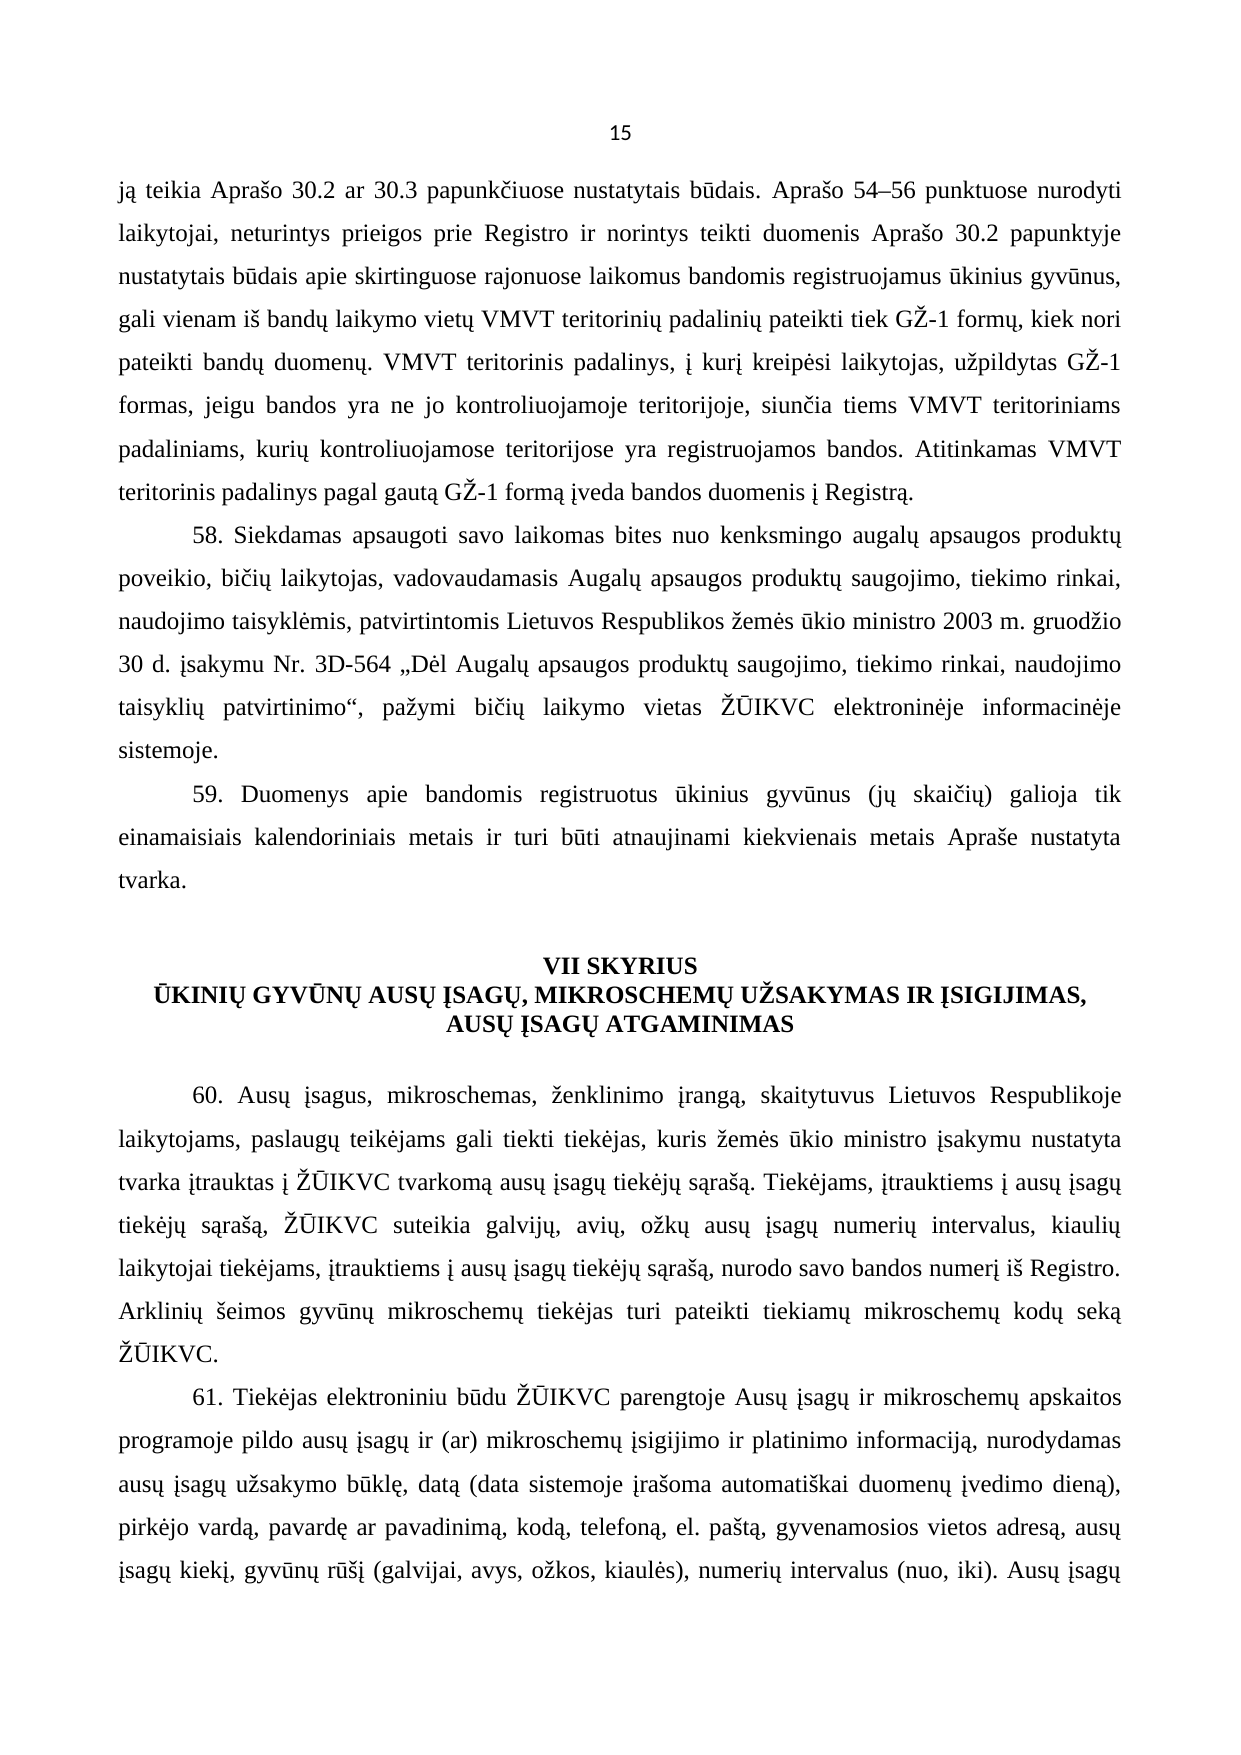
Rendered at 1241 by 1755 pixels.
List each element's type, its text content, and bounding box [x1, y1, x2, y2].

text ją teikia Aprašo 30.2 ar 30.3 papunkčiuose nustatytais būdais. Aprašo 54–56 punktuose nurodyti laikytojai, neturintys prieigos prie Registro ir norintys teikti duomenis Aprašo 30.2 papunktyje nustatytais būdais apie skirtinguose rajonuose laikomus bandomis registruojamus ūkinius gyvūnus, gali vienam iš bandų laikymo vietų VMVT teritorinių padalinių pateikti tiek GŽ-1 formų, kiek nori pateikti bandų duomenų. VMVT teritorinis padalinys, į kurį kreipėsi laikytojas, užpildytas GŽ-1 formas, jeigu bandos yra ne jo kontroliuojamoje teritorijoje, siunčia tiems VMVT teritoriniams padaliniams, kurių kontroliuojamose teritorijose yra registruojamos bandos. Atitinkamas VMVT teritorinis padalinys pagal gautą GŽ-1 formą įveda bandos duomenis į Registrą. [118, 175, 1122, 506]
text VII SKYRIUS [118, 951, 1122, 980]
text 58. Siekdamas apsaugoti savo laikomas bites nuo kenksmingo augalų apsaugos produktų poveikio, bičių laikytojas, vadovaudamasis Augalų apsaugos produktų saugojimo, tiekimo rinkai, naudojimo taisyklėmis, patvirtintomis Lietuvos Respublikos žemės ūkio ministro 2003 m. gruodžio 30 d. įsakymu Nr. 3D-564 „Dėl Augalų apsaugos produktų saugojimo, tiekimo rinkai, naudojimo taisyklių patvirtinimo“, pažymi bičių laikymo vietas ŽŪIKVC elektroninėje informacinėje sistemoje. [118, 520, 1122, 764]
text 61. Tiekėjas elektroniniu būdu ŽŪIKVC parengtoje Ausų įsagų ir mikroschemų apskaitos programoje pildo ausų įsagų ir (ar) mikroschemų įsigijimo ir platinimo informaciją, nurodydamas ausų įsagų užsakymo būklę, datą (data sistemoje įrašoma automatiškai duomenų įvedimo dieną), pirkėjo vardą, pavardę ar pavadinimą, kodą, telefoną, el. paštą, gyvenamosios vietos adresą, ausų įsagų kiekį, gyvūnų rūšį (galvijai, avys, ožkos, kiaulės), numerių intervalus (nuo, iki). Ausų įsagų [118, 1382, 1122, 1584]
text 60. Ausų įsagus, mikroschemas, ženklinimo įrangą, skaitytuvus Lietuvos Respublikoje laikytojams, paslaugų teikėjams gali tiekti tiekėjas, kuris žemės ūkio ministro įsakymu nustatyta tvarka įtrauktas į ŽŪIKVC tvarkomą ausų įsagų tiekėjų sąrašą. Tiekėjams, įtrauktiems į ausų įsagų tiekėjų sąrašą, ŽŪIKVC suteikia galvijų, avių, ožkų ausų įsagų numerių intervalus, kiaulių laikytojai tiekėjams, įtrauktiems į ausų įsagų tiekėjų sąrašą, nurodo savo bandos numerį iš Registro. Arklinių šeimos gyvūnų mikroschemų tiekėjas turi pateikti tiekiamų mikroschemų kodų seką ŽŪIKVC. [118, 1081, 1122, 1368]
text 59. Duomenys apie bandomis registruotus ūkinius gyvūnus (jų skaičių) galioja tik einamaisiais kalendoriniais metais ir turi būti atnaujinami kiekvienais metais Apraše nustatyta tvarka. [118, 779, 1122, 894]
text ŪKINIŲ GYVŪNŲ AUSŲ ĮSAGŲ, MIKROSCHEMŲ UŽSAKYMAS IR ĮSIGIJIMAS, AUSŲ ĮSAGŲ ATGAMINIMAS [118, 980, 1122, 1037]
